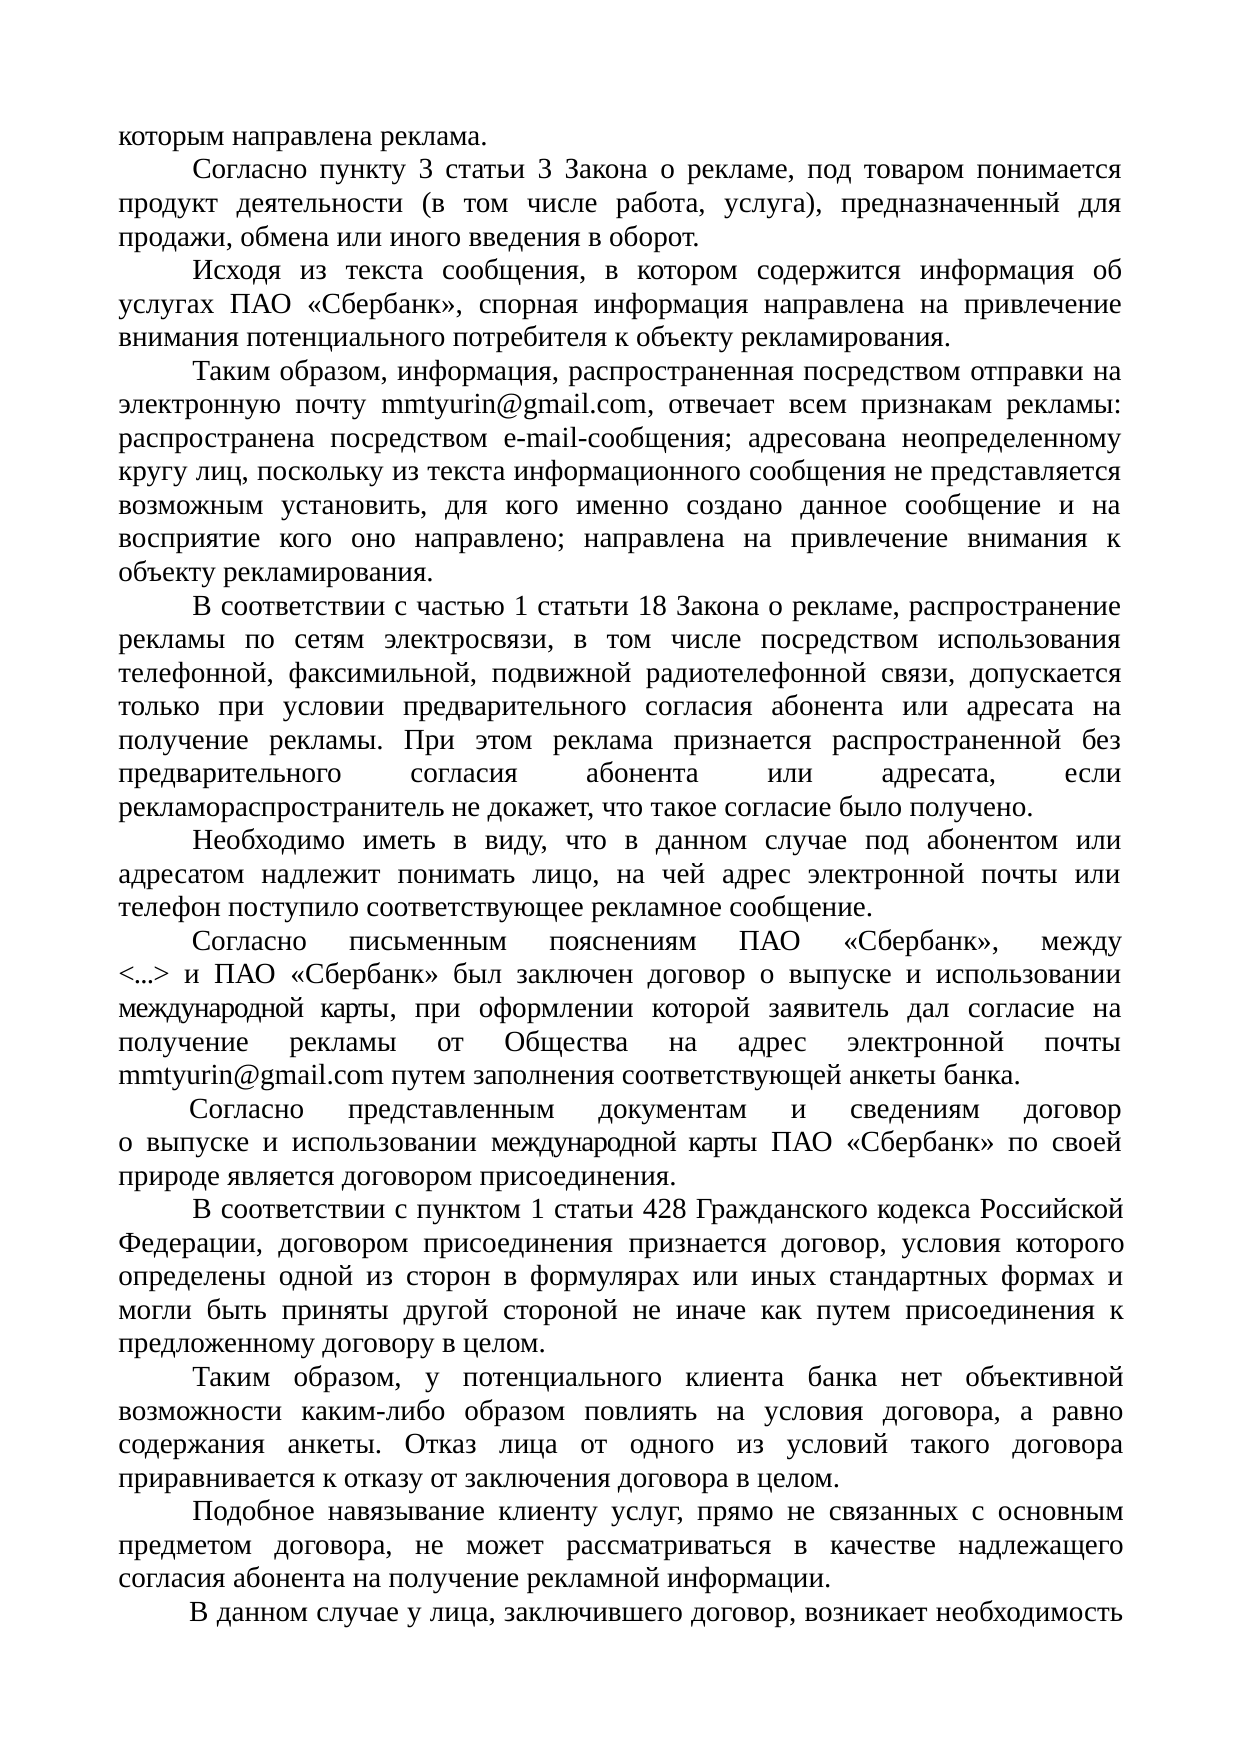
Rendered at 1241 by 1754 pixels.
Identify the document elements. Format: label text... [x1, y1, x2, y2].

text Таким образом, у потенциального клиента банка нет объективной возможности каким-либо образом повлиять на условия договора, а равно содержания анкеты. Отказ лица от одного из условий такого договора приравнивается к отказу от заключения договора в целом. [118, 1359, 1125, 1493]
text Исходя из текста сообщения, в котором содержится информация об услугах ПАО «Сбербанк», спорная информация направлена на привлечение внимания потенциального потребителя к объекту рекламирования. [118, 252, 1122, 353]
text которым направлена реклама. [118, 118, 1122, 152]
text Таким образом, информация, распространенная посредством отправки на электронную почту mmtyurin@gmail.com, отвечает всем признакам рекламы: распространена посредством e-mail-сообщения; адресована неопределенному кругу лиц, поскольку из текста информационного сообщения не представляется возможным установить, для кого именно создано данное сообщение и на восприятие кого оно направлено; направлена на привлечение внимания к объекту рекламирования. [118, 353, 1122, 588]
text В соответствии с частью 1 статьти 18 Закона о рекламе, распространение рекламы по сетям электросвязи, в том числе посредством использования телефонной, факсимильной, подвижной радиотелефонной связи, допускается только при условии предварительного согласия абонента или адресата на получение рекламы. При этом реклама признается распространенной без предварительного согласия абонента или адресата, если рекламораспространитель не докажет, что такое согласие было получено. [118, 588, 1122, 822]
text В соответствии с пунктом 1 статьи 428 Гражданского кодекса Российской Федерации, договором присоединения признается договор, условия которого определены одной из сторон в формулярах или иных стандартных формах и могли быть приняты другой стороной не иначе как путем присоединения к предложенному договору в целом. [118, 1191, 1125, 1359]
text Согласно письменным пояснениям ПАО «Сбербанк», между <...> и ПАО «Сбербанк» был заключен договор о выпуске и использовании международной карты, при оформлении которой заявитель дал согласие на получение рекламы от Общества на адрес электронной почты mmtyurin@gmail.com путем заполнения соответствующей анкеты банка. [118, 923, 1122, 1091]
text Подобное навязывание клиенту услуг, прямо не связанных с основным предметом договора, не может рассматриваться в качестве надлежащего согласия абонента на получение рекламной информации. [118, 1493, 1125, 1594]
text В данном случае у лица, заключившего договор, возникает необходимость [118, 1594, 1124, 1627]
text Необходимо иметь в виду, что в данном случае под абонентом или адресатом надлежит понимать лицо, на чей адрес электронной почты или телефон поступило соответствующее рекламное сообщение. [118, 822, 1122, 923]
text Согласно пункту 3 статьи 3 Закона о рекламе, под товаром понимается продукт деятельности (в том числе работа, услуга), предназначенный для продажи, обмена или иного введения в оборот. [118, 152, 1122, 252]
text Согласно представленным документам и сведениям договор о выпуске и использовании международной карты ПАО «Сбербанк» по своей природе является договором присоединения. [118, 1091, 1122, 1191]
